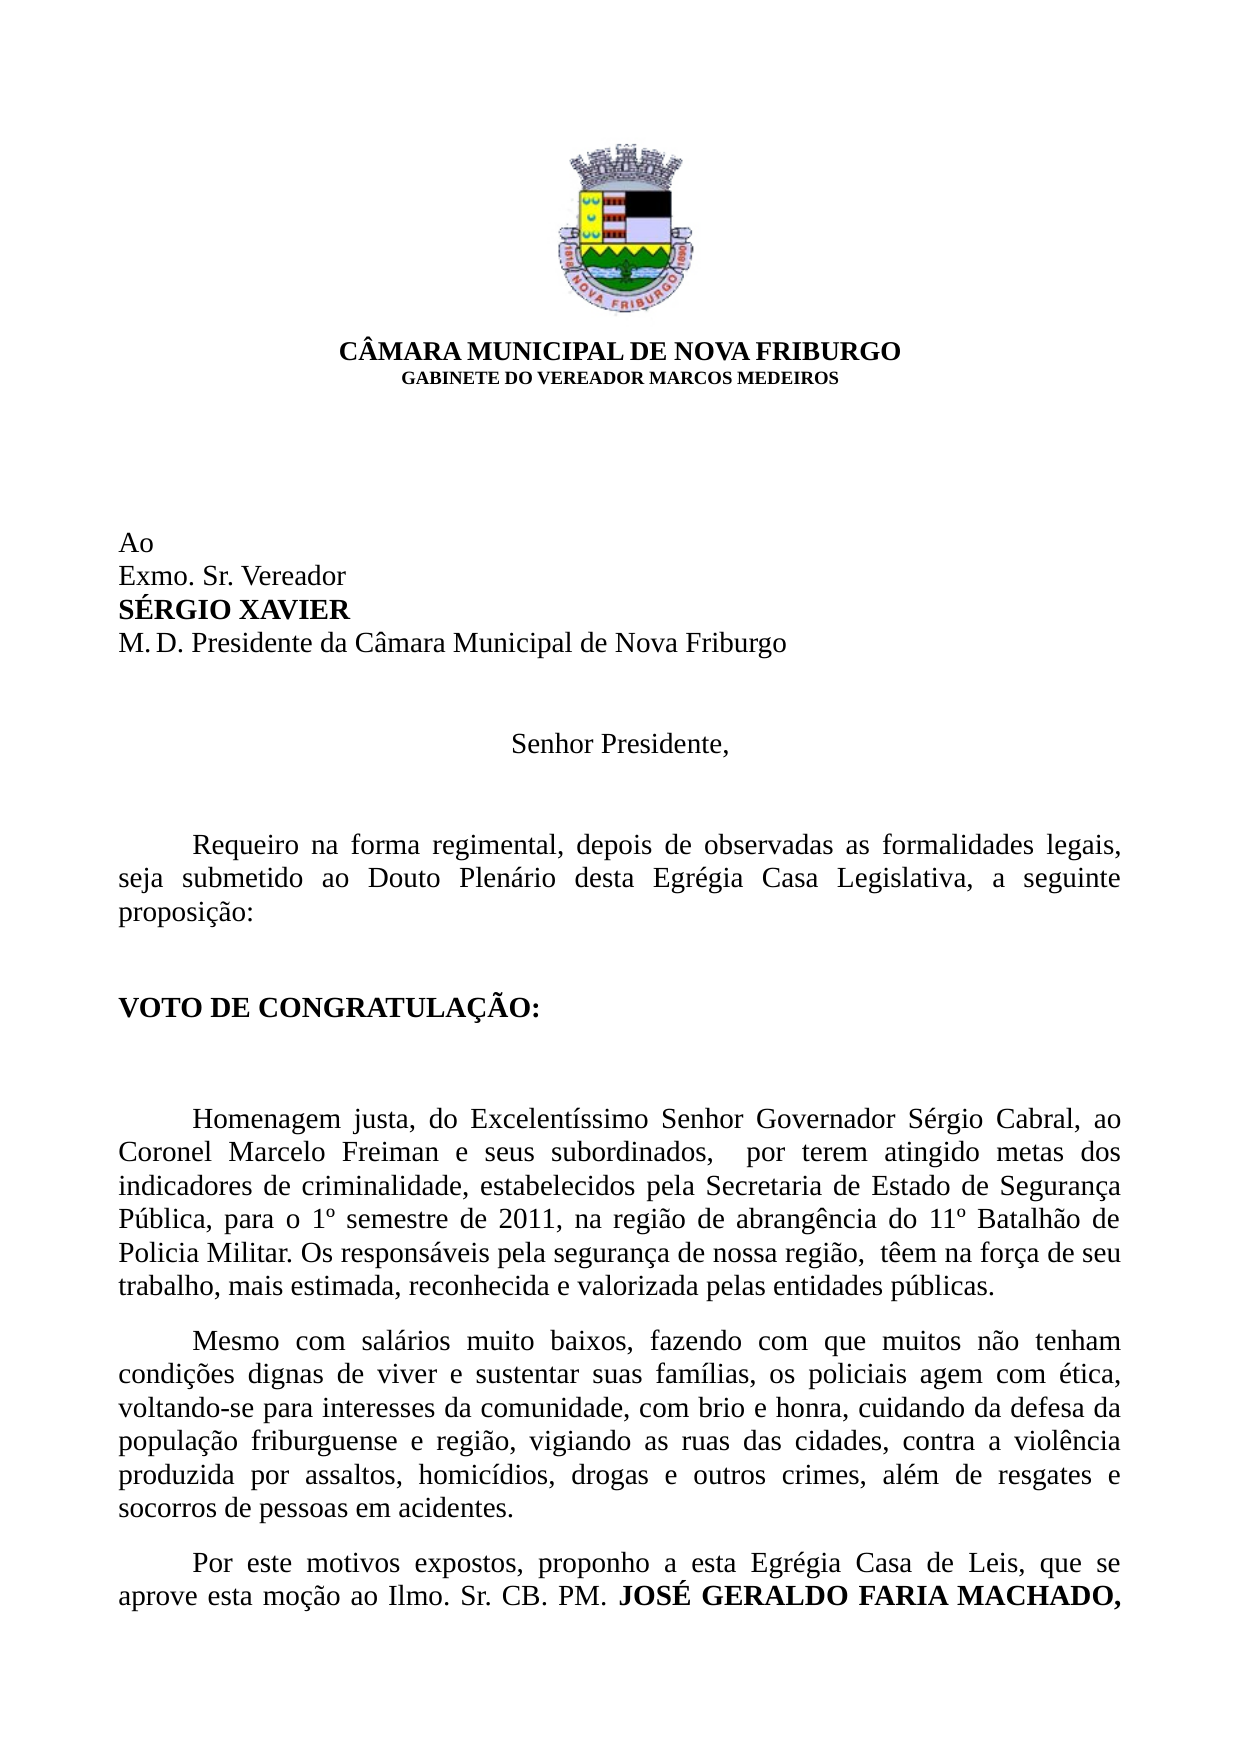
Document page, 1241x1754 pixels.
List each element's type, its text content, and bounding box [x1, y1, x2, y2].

text Homenagem justa, do Excelentíssimo Senhor Governador Sérgio Cabral, ao Coronel Marcelo Freiman e seus subordinados, por terem atingido metas dos indicadores de criminalidade, estabelecidos pela Secretaria de Estado de Segurança Pública, para o 1º semestre de 2011, na região de abrangência do 11º Batalhão de Policia Militar. Os responsáveis pela segurança de nossa região, têem na força de seu trabalho, mais estimada, reconhecida e valorizada pelas entidades públicas. [118, 1101, 1122, 1302]
text Requeiro na forma regimental, depois de observadas as formalidades legais, seja submetido ao Douto Plenário desta Egrégia Casa Legislativa, a seguinte proposição: [118, 827, 1122, 927]
text SÉRGIO XAVIER [118, 592, 1122, 626]
text Senhor Presidente, [118, 726, 1122, 760]
list D. Presidente da Câmara Municipal de Nova Friburgo [118, 626, 1122, 659]
text VOTO DE CONGRATULAÇÃO: [118, 990, 1122, 1023]
picture [537, 127, 703, 327]
text Por este motivos expostos, proponho a esta Egrégia Casa de Leis, que se aprove esta moção ao Ilmo. Sr. CB. PM. JOSÉ GERALDO FARIA MACHADO, [118, 1545, 1122, 1612]
text GABINETE DO VEREADOR MARCOS MEDEIROS [118, 367, 1122, 388]
text Mesmo com salários muito baixos, fazendo com que muitos não tenham condições dignas de viver e sustentar suas famílias, os policiais agem com ética, voltando-se para interesses da comunidade, com brio e honra, cuidando da defesa da população friburguense e região, vigiando as ruas das cidades, contra a violência produzida por assaltos, homicídios, drogas e outros crimes, além de resgates e socorros de pessoas em acidentes. [118, 1323, 1122, 1524]
text Exmo. Sr. Vereador [118, 558, 1122, 592]
text CÂMARA MUNICIPAL DE NOVA FRIBURGO [118, 335, 1122, 367]
text Ao [118, 525, 1122, 558]
